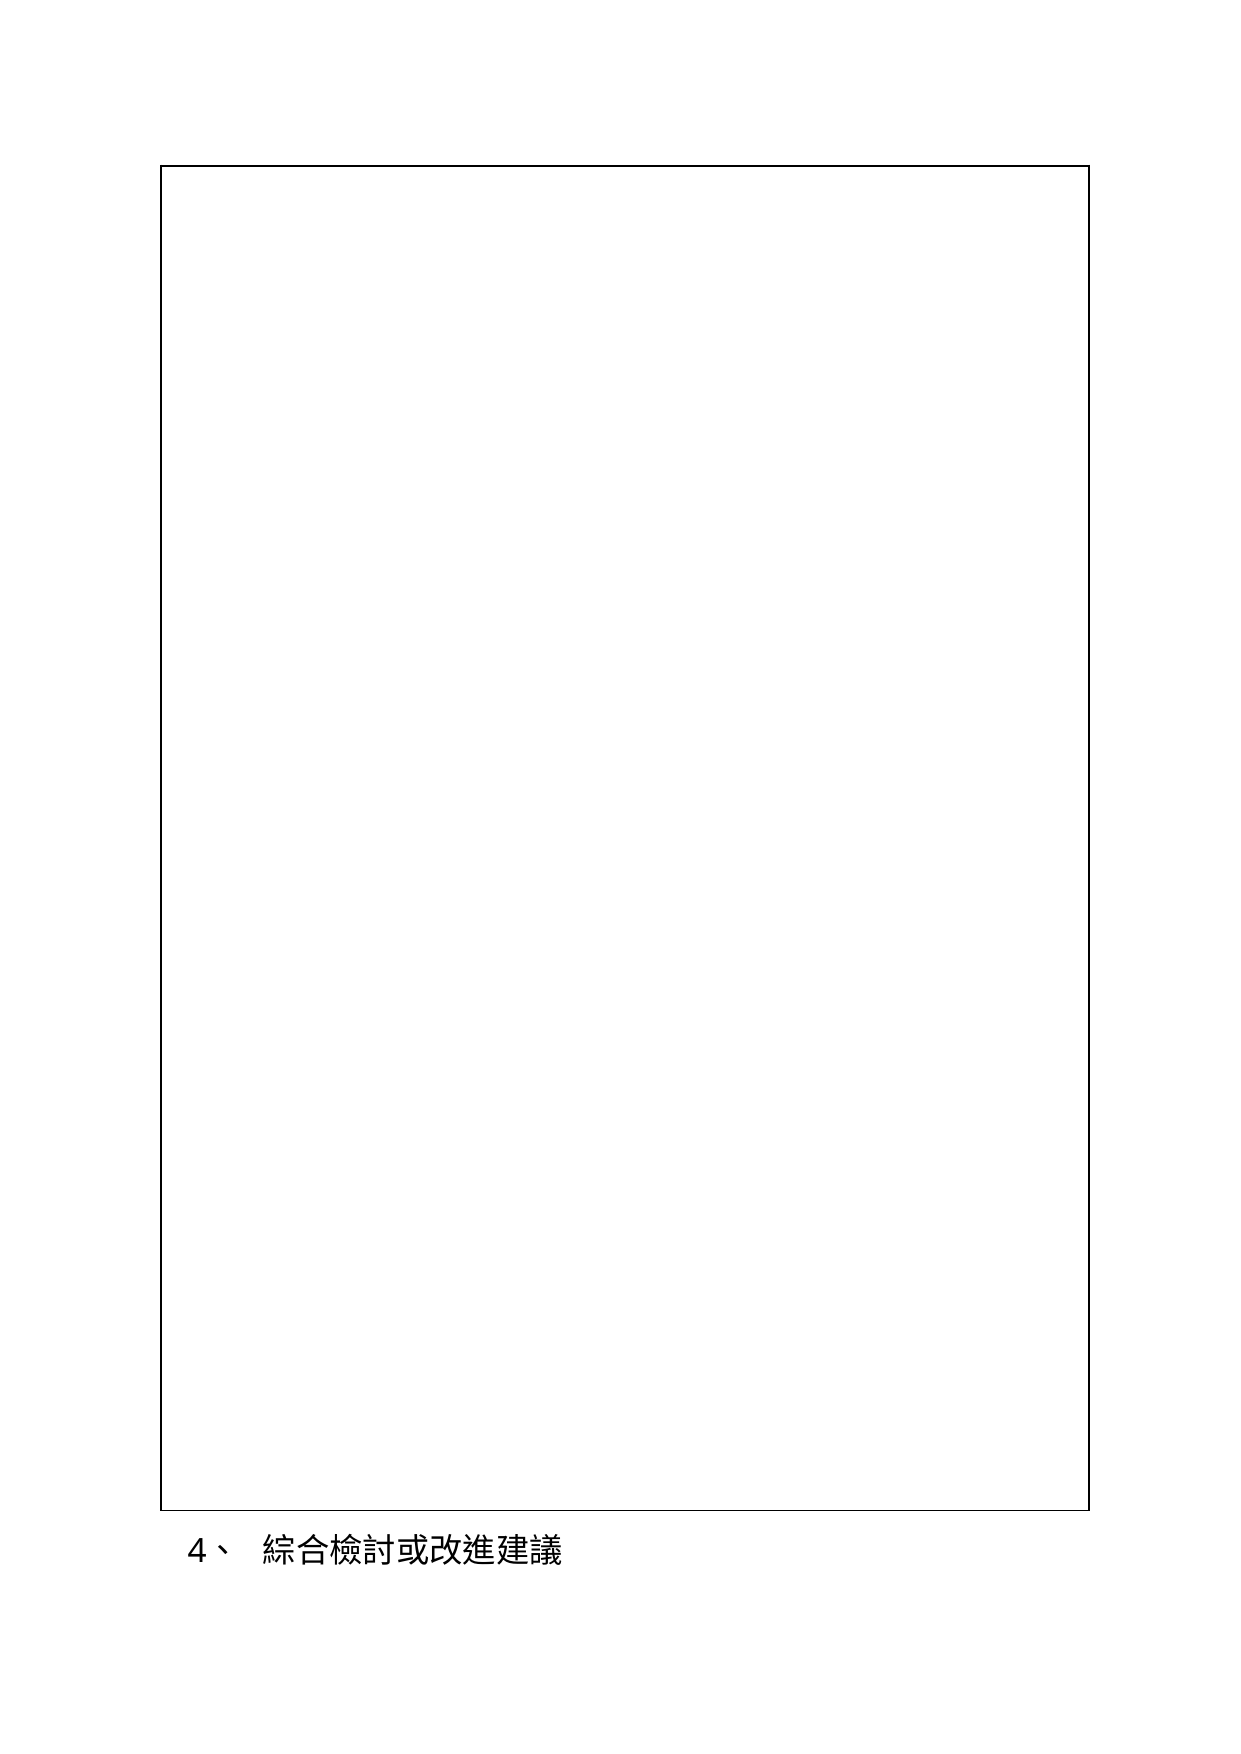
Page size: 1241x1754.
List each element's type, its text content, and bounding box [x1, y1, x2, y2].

table_header [162, 167, 1088, 1509]
list 綜合檢討或改進建議 [187, 1511, 1053, 1586]
